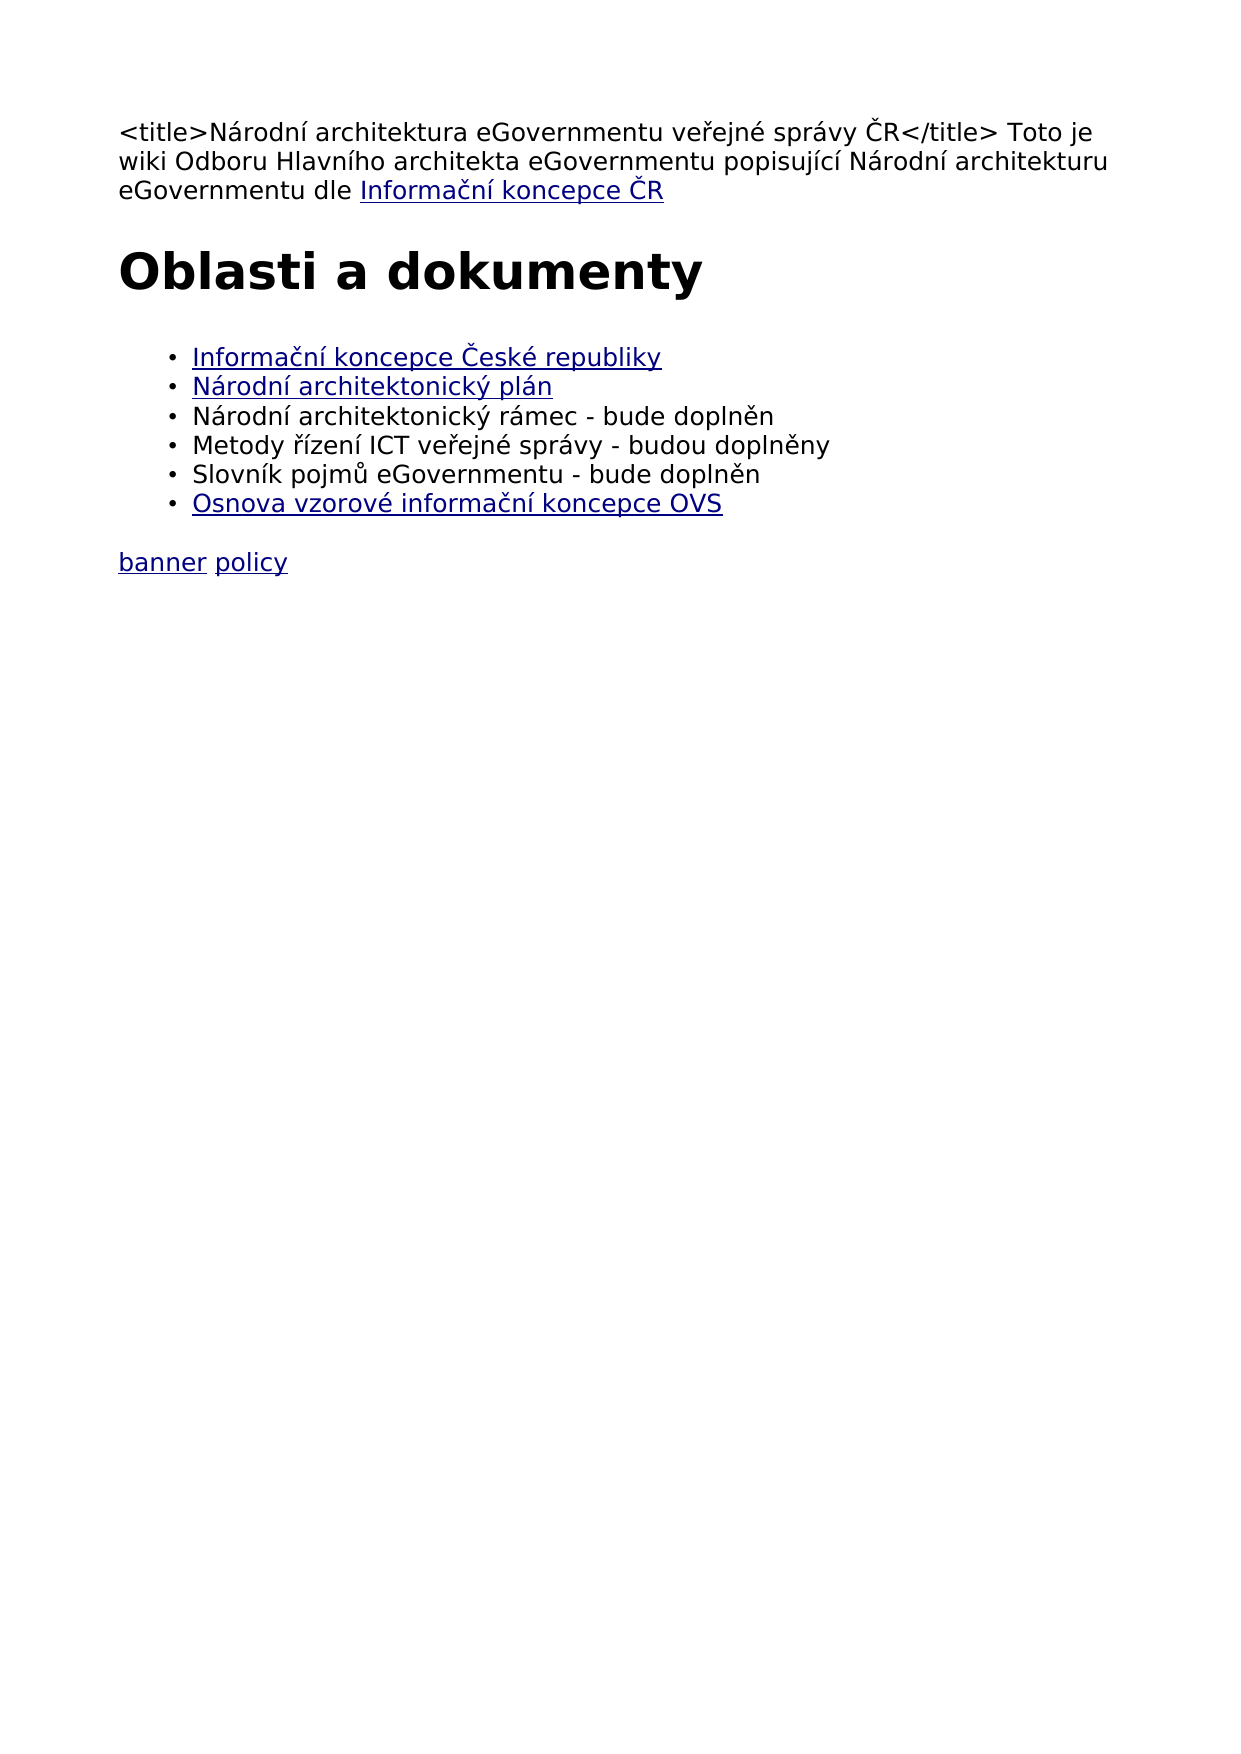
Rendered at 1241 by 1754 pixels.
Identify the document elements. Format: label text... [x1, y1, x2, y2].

list Osnova vzorové informační koncepce OVS [177, 489, 1122, 518]
text banner policy [118, 548, 1122, 577]
subtitle Oblasti a dokumenty [118, 243, 1122, 301]
list Metody řízení ICT veřejné správy - budou doplněny [177, 431, 1122, 460]
list Národní architektonický rámec - bude doplněn [177, 402, 1122, 431]
list Informační koncepce České republiky [177, 343, 1122, 372]
list Národní architektonický plán [177, 372, 1122, 402]
list Slovník pojmů eGovernmentu - bude doplněn [177, 460, 1122, 489]
text <title>Národní architektura eGovernmentu veřejné správy ČR</title> Toto je wiki Odboru Hlavního architekta eGovernmentu popisující Národní architekturu eGovernmentu dle Informační koncepce ČR [118, 118, 1122, 206]
